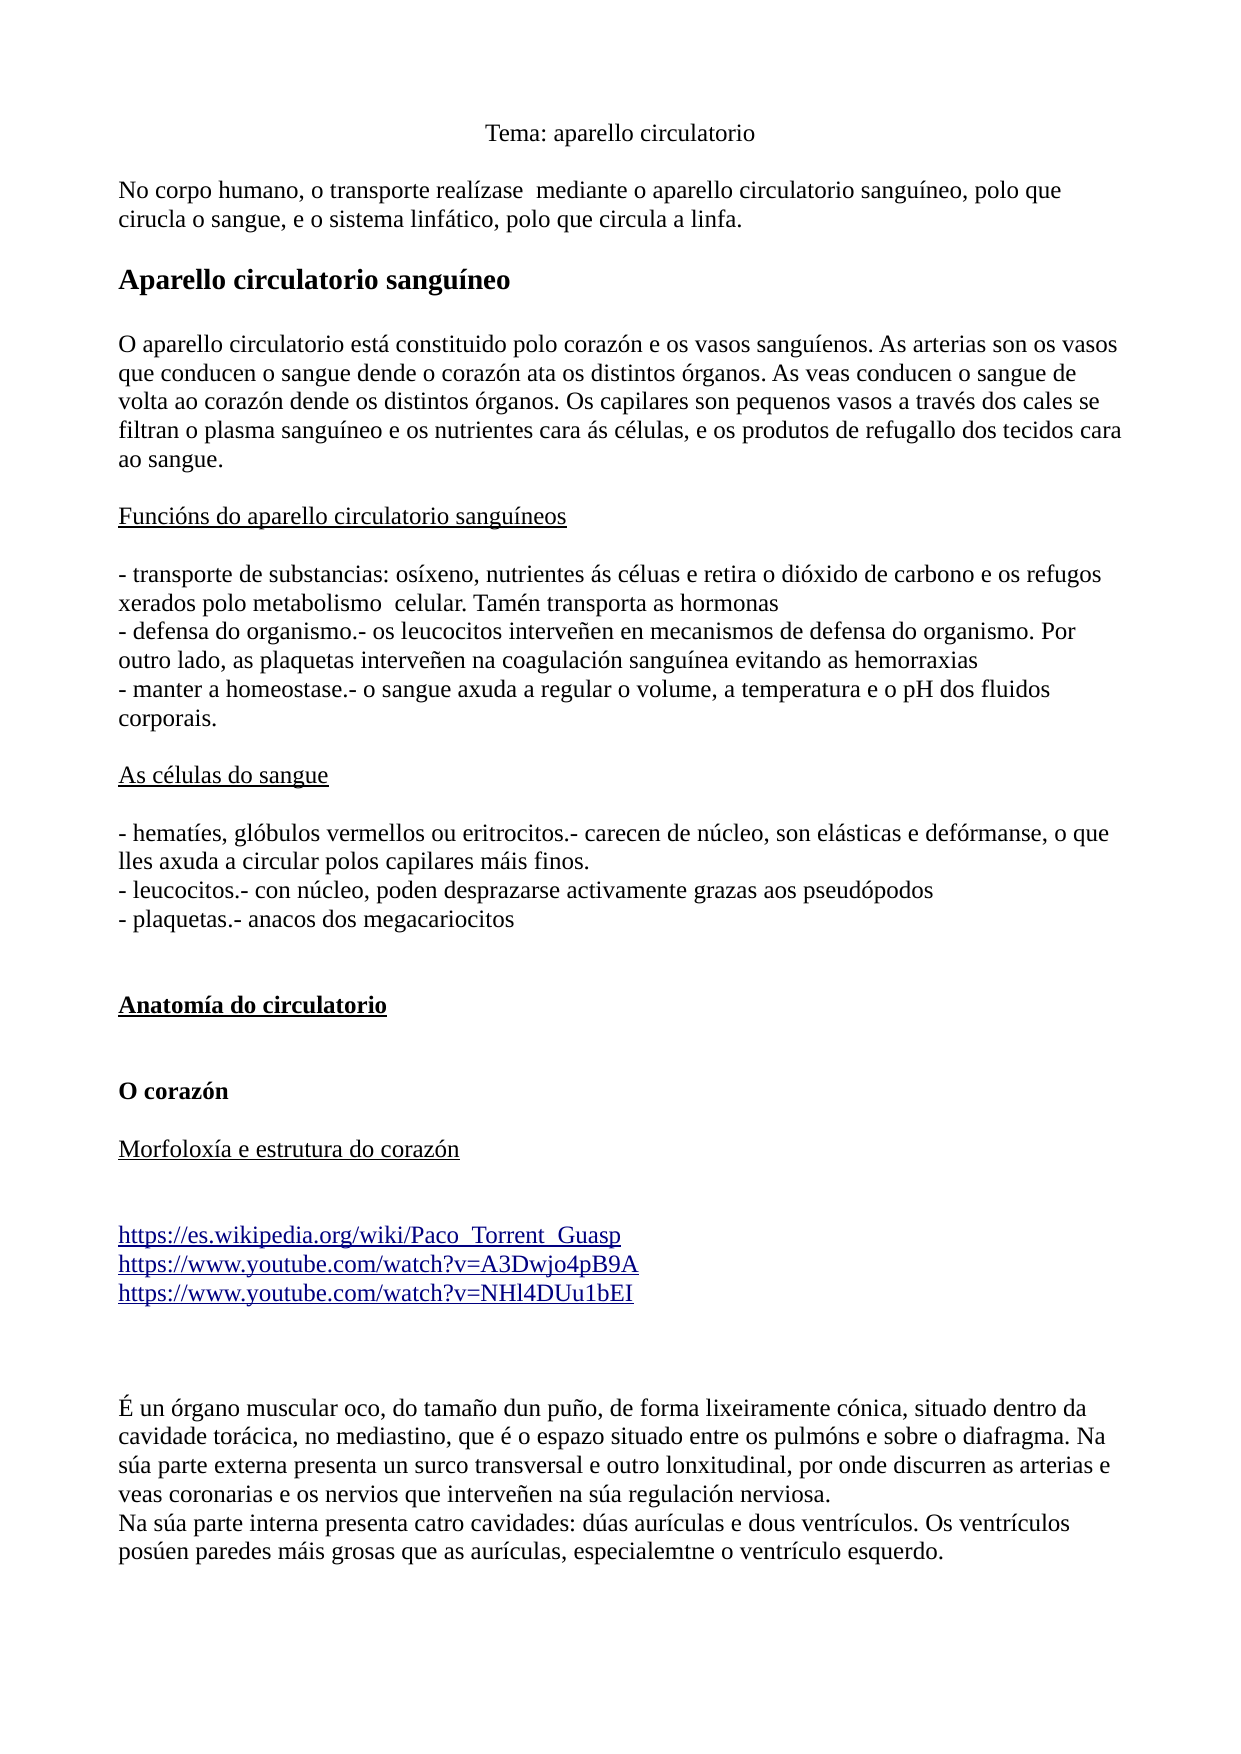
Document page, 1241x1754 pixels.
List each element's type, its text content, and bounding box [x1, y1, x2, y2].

text https://www.youtube.com/watch?v=A3Dwjo4pB9A [118, 1249, 1122, 1278]
text É un órgano muscular oco, do tamaño dun puño, de forma lixeiramente cónica, situado dentro da cavidade torácica, no mediastino, que é o espazo situado entre os pulmóns e sobre o diafragma. Na súa parte externa presenta un surco transversal e outro lonxitudinal, por onde discurren as arterias e veas coronarias e os nervios que interveñen na súa regulación nerviosa. [118, 1393, 1122, 1508]
text No corpo humano, o transporte realízase mediante o aparello circulatorio sanguíneo, polo que cirucla o sangue, e o sistema linfático, polo que circula a linfa. [118, 176, 1122, 233]
text - transporte de substancias: osíxeno, nutrientes ás céluas e retira o dióxido de carbono e os refugos xerados polo metabolismo celular. Tamén transporta as hormonas [118, 559, 1122, 616]
text https://www.youtube.com/watch?v=NHl4DUu1bEI [118, 1278, 1122, 1306]
text https://es.wikipedia.org/wiki/Paco_Torrent_Guasp [118, 1220, 1122, 1249]
text - plaquetas.- anacos dos megacariocitos [118, 904, 1122, 933]
text O corazón [118, 1076, 1122, 1105]
text - hematíes, glóbulos vermellos ou eritrocitos.- carecen de núcleo, son elásticas e defórmanse, o que lles axuda a circular polos capilares máis finos. [118, 818, 1122, 875]
text Funcións do aparello circulatorio sanguíneos [118, 501, 1122, 530]
text O aparello circulatorio está constituido polo corazón e os vasos sanguíenos. As arterias son os vasos que conducen o sangue dende o corazón ata os distintos órganos. As veas conducen o sangue de volta ao corazón dende os distintos órganos. Os capilares son pequenos vasos a través dos cales se filtran o plasma sanguíneo e os nutrientes cara ás células, e os produtos de refugallo dos tecidos cara ao sangue. [118, 329, 1122, 473]
text - leucocitos.- con núcleo, poden desprazarse activamente grazas aos pseudópodos [118, 875, 1122, 904]
text As células do sangue [118, 760, 1122, 789]
text Morfoloxía e estrutura do corazón [118, 1134, 1122, 1163]
text Tema: aparello circulatorio [118, 118, 1122, 147]
text - defensa do organismo.- os leucocitos interveñen en mecanismos de defensa do organismo. Por outro lado, as plaquetas interveñen na coagulación sanguínea evitando as hemorraxias [118, 616, 1122, 674]
text Na súa parte interna presenta catro cavidades: dúas aurículas e dous ventrículos. Os ventrículos posúen paredes máis grosas que as aurículas, especialemtne o ventrículo esquerdo. [118, 1508, 1122, 1565]
text Anatomía do circulatorio [118, 990, 1122, 1019]
text - manter a homeostase.- o sangue axuda a regular o volume, a temperatura e o pH dos fluidos corporais. [118, 674, 1122, 731]
text Aparello circulatorio sanguíneo [118, 262, 1122, 295]
